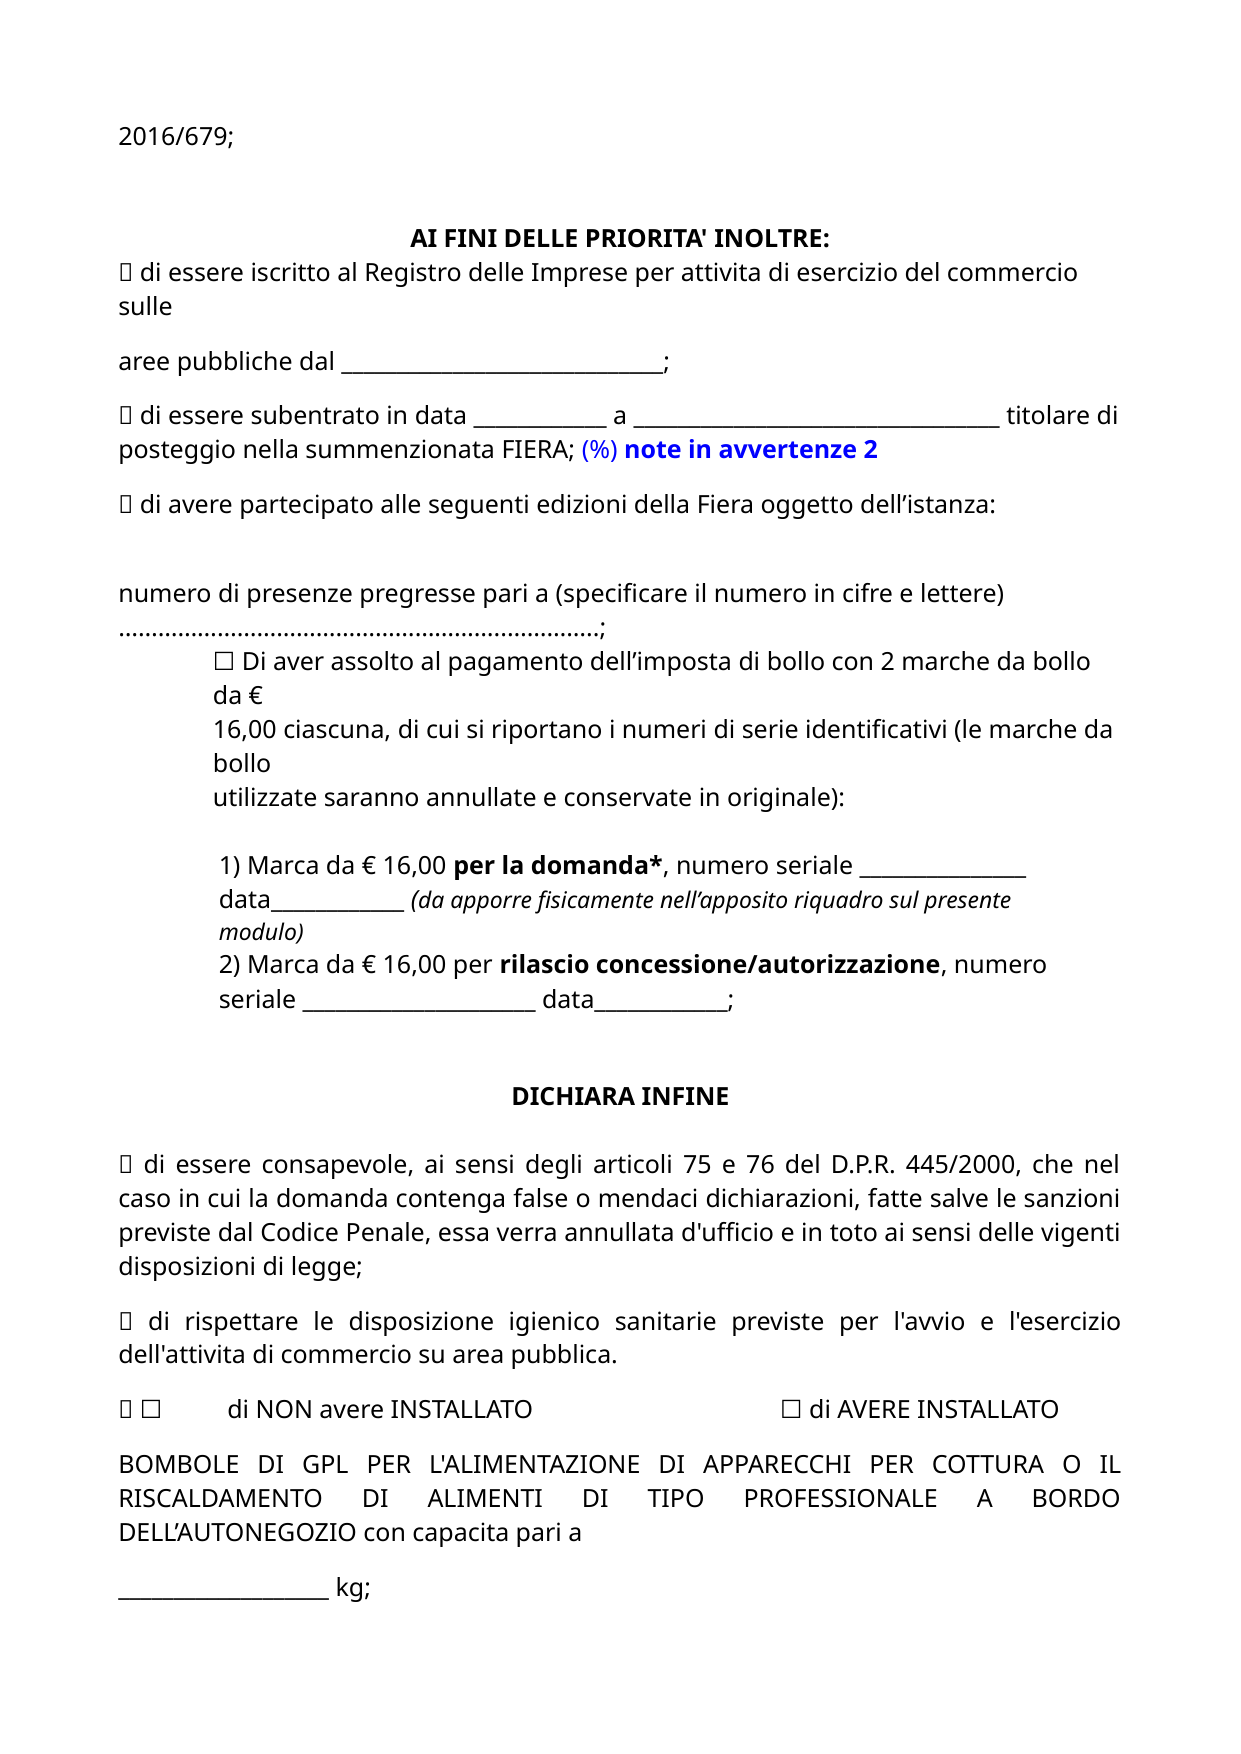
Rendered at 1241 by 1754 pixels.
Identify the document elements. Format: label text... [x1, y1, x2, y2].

text utilizzate saranno annullate e conservate in originale): [213, 780, 1122, 814]
text 2) Marca da € 16,00 per rilascio concessione/autorizzazione, numero seriale _____________________ data____________; [218, 947, 1122, 1015]
text modulo) [218, 916, 1122, 947]
text  di rispettare le disposizione igienico sanitarie previste per l'avvio e l'esercizio dell'attivita di commercio su area pubblica. [118, 1303, 1122, 1371]
text  di essere iscritto al Registro delle Imprese per attivita di esercizio del commercio sulle [118, 254, 1122, 322]
text  di avere partecipato alle seguenti edizioni della Fiera oggetto dell’istanza: [118, 487, 1122, 521]
text data____________ (da apporre fisicamente nell’apposito riquadro sul presente [218, 882, 1122, 916]
text  di essere consapevole, ai sensi degli articoli 75 e 76 del D.P.R. 445/2000, che nel caso in cui la domanda contenga false o mendaci dichiarazioni, fatte salve le sanzioni previste dal Codice Penale, essa verra annullata d'ufficio e in toto ai sensi delle vigenti disposizioni di legge; [118, 1146, 1122, 1282]
text aree pubbliche dal _____________________________; [118, 343, 1122, 377]
text numero di presenze pregresse pari a (specificare il numero in cifre e lettere) [118, 575, 1122, 609]
text  ☐ di NON avere INSTALLATO ☐ di AVERE INSTALLATO [118, 1392, 1122, 1426]
text 2016/679; [118, 118, 1122, 152]
text BOMBOLE DI GPL PER L'ALIMENTAZIONE DI APPARECCHI PER COTTURA O IL RISCALDAMENTO DI ALIMENTI DI TIPO PROFESSIONALE A BORDO DELL’AUTONEGOZIO con capacita pari a [118, 1447, 1122, 1549]
text ☐ Di aver assolto al pagamento dell’imposta di bollo con 2 marche da bollo da € [213, 643, 1122, 712]
text …………………………………………………..…………..; [118, 609, 1122, 643]
text  di essere subentrato in data ____________ a _________________________________ titolare di posteggio nella summenzionata FIERA; (%) note in avvertenze 2 [118, 398, 1122, 466]
text DICHIARA INFINE [118, 1078, 1122, 1112]
text 16,00 ciascuna, di cui si riportano i numeri di serie identificativi (le marche da bollo [213, 712, 1122, 780]
text 1) Marca da € 16,00 per la domanda*, numero seriale _______________ [218, 848, 1122, 882]
text ___________________ kg; [118, 1569, 1122, 1603]
text AI FINI DELLE PRIORITA' INOLTRE: [118, 220, 1122, 254]
